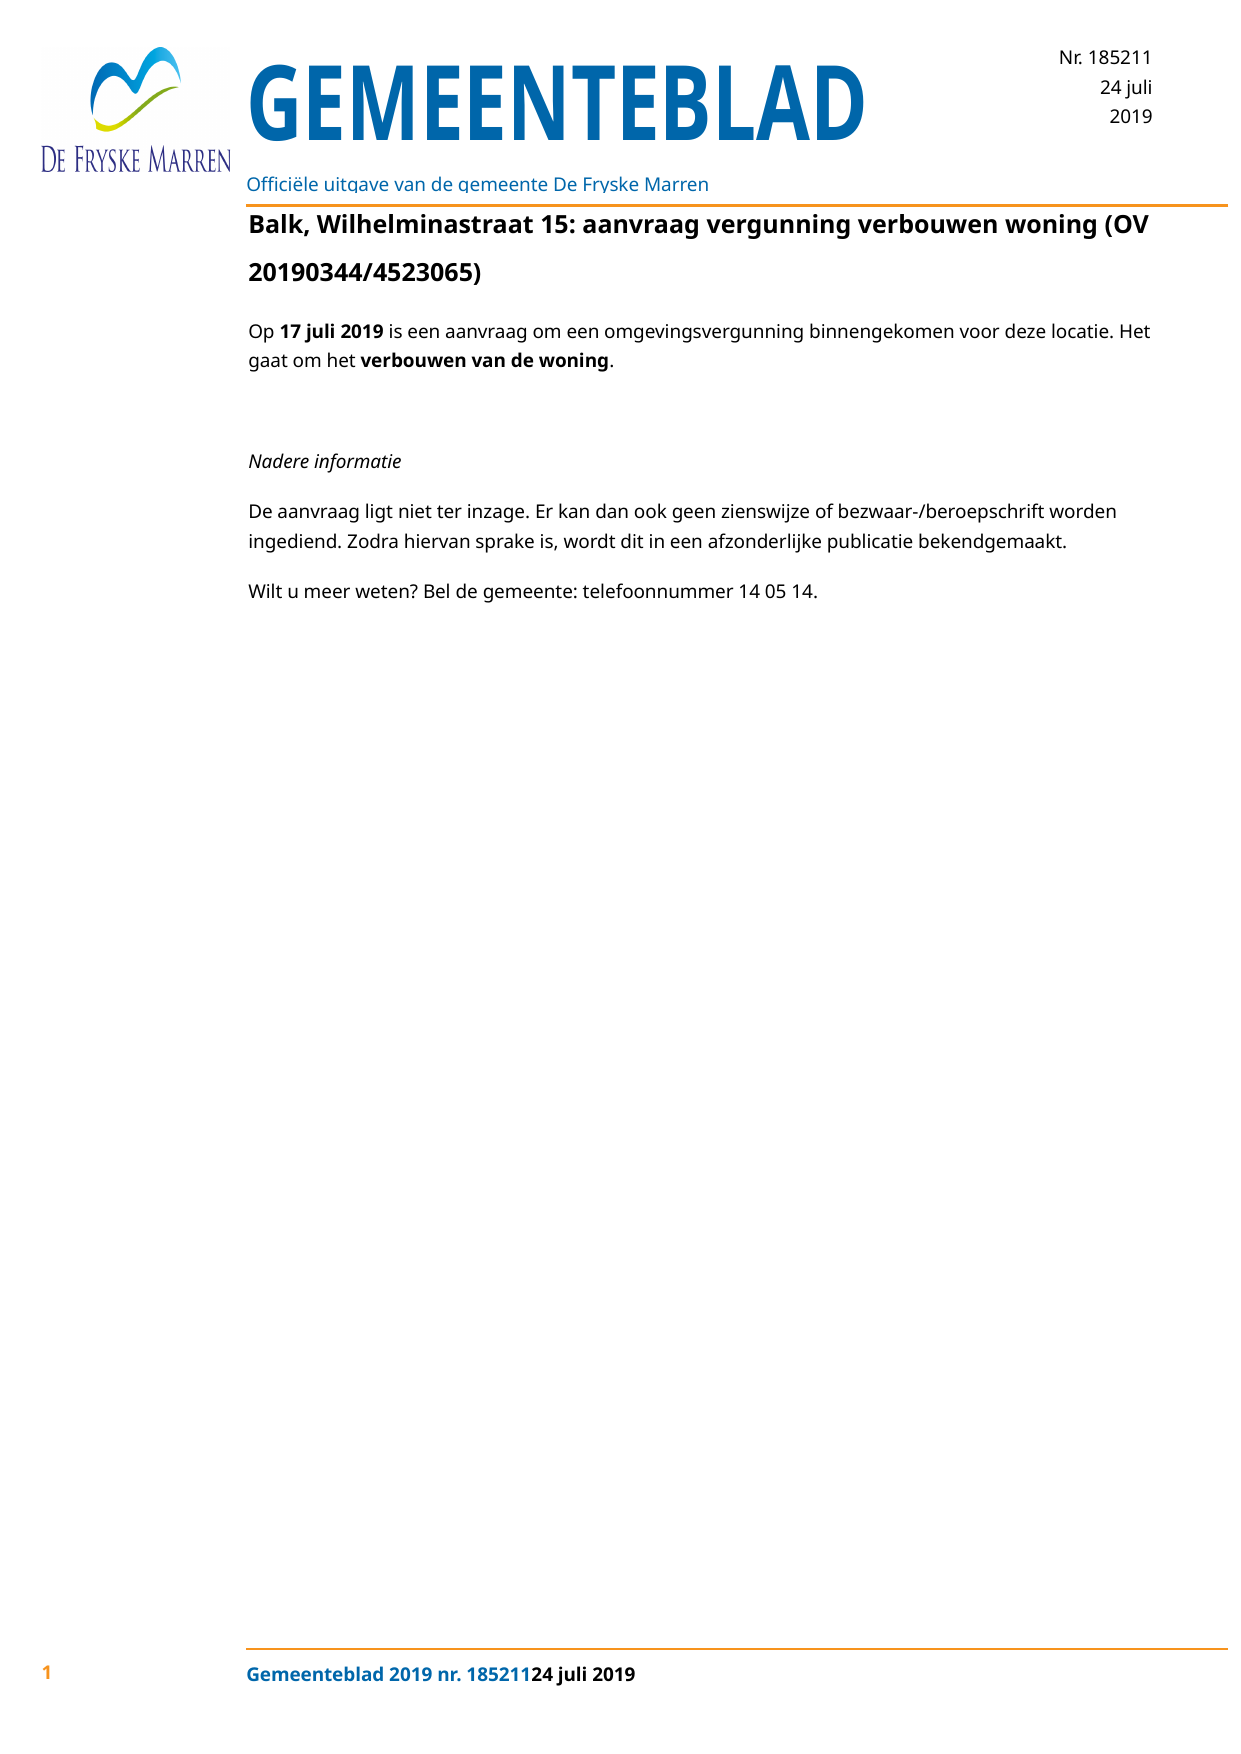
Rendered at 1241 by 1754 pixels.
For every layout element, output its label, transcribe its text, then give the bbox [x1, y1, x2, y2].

text De aanvraag ligt niet ter inzage. Er kan dan ook geen zienswijze of bezwaar-/beroepschrift worden ingediend. Zodra hiervan sprake is, wordt dit in een afzonderlijke publicatie bekendgemaakt. [248, 499, 1152, 554]
text Balk, Wilhelminastraat 15: aanvraag vergunning verbouwen woning (OV 20190344/4523065) [248, 207, 1152, 288]
text Nadere informatie [248, 448, 1152, 474]
picture [41, 47, 231, 172]
text Op 17 juli 2019 is een aanvraag om een omgevingsvergunning binnengekomen voor deze locatie. Het gaat om het verbouwen van de woning. [248, 318, 1152, 373]
text Wilt u meer weten? Bel de gemeente: telefoonnummer 14 05 14. [248, 579, 1152, 604]
